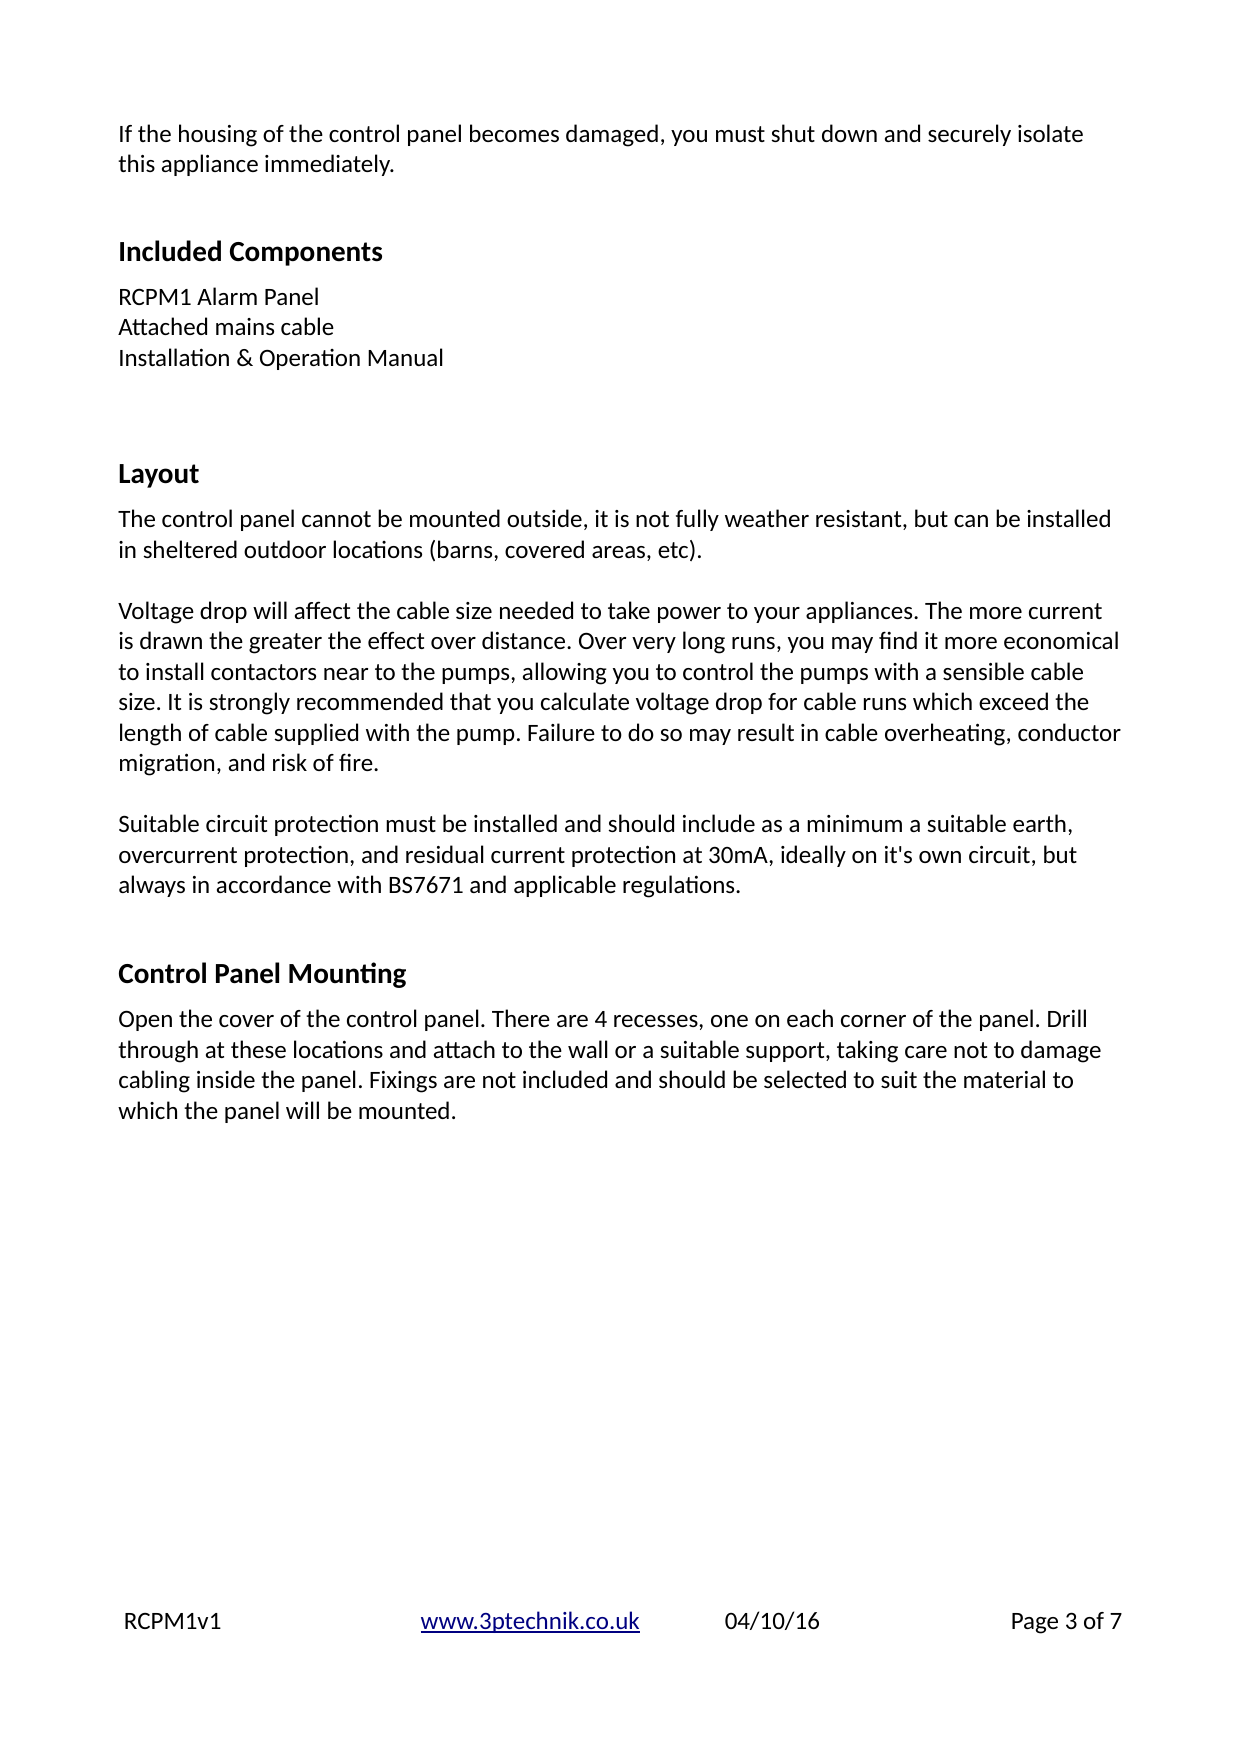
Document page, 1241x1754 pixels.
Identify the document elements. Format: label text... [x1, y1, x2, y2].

subtitle Included Components [118, 233, 1122, 268]
text The control panel cannot be mounted outside, it is not fully weather resistant, but can be installed in sheltered outdoor locations (barns, covered areas, etc). [118, 503, 1122, 564]
text Open the cover of the control panel. There are 4 recesses, one on each corner of the panel. Drill through at these locations and attach to the wall or a suitable support, taking care not to damage cabling inside the panel. Fixings are not included and should be selected to suit the material to which the panel will be mounted. [118, 1004, 1122, 1126]
subtitle Layout [118, 455, 1122, 491]
subtitle Control Panel Mounting [118, 956, 1122, 991]
text RCPM1 Alarm Panel [118, 281, 1122, 312]
text Voltage drop will affect the cable size needed to take power to your appliances. The more current is drawn the greater the effect over distance. Over very long runs, you may find it more economical to install contactors near to the pumps, allowing you to control the pumps with a sensible cable size. It is strongly recommended that you calculate voltage drop for cable runs which exceed the length of cable supplied with the pump. Failure to do so may result in cable overheating, conductor migration, and risk of fire. [118, 595, 1122, 778]
text Attached mains cable [118, 312, 1122, 342]
text If the housing of the control panel becomes damaged, you must shut down and securely isolate this appliance immediately. [118, 118, 1122, 179]
text Suitable circuit protection must be installed and should include as a minimum a suitable earth, overcurrent protection, and residual current protection at 30mA, ideally on it's own circuit, but always in accordance with BS7671 and applicable regulations. [118, 808, 1122, 900]
text Installation & Operation Manual [118, 342, 1122, 373]
